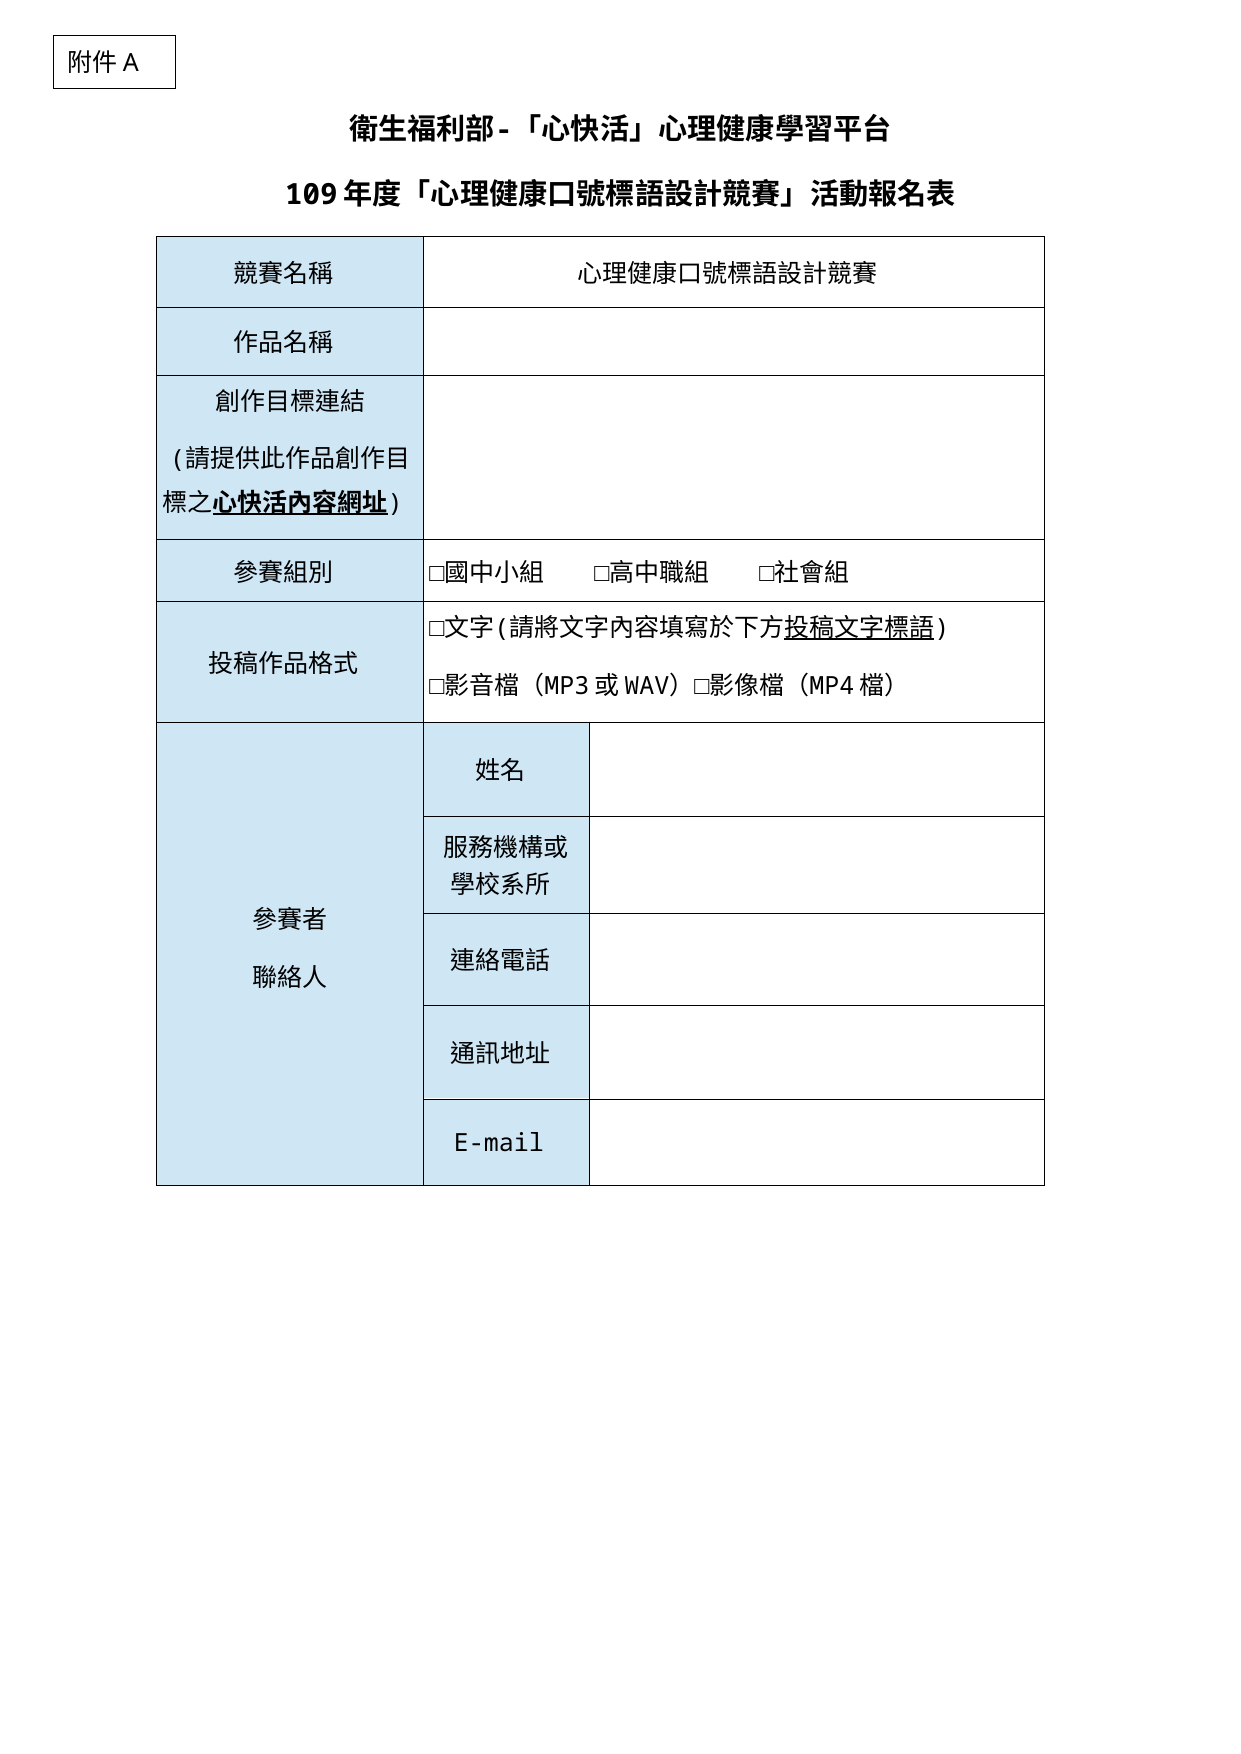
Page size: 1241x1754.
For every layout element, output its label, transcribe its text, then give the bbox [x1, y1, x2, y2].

table_cell [590, 914, 1044, 1005]
table_header 心理健康口號標語設計競賽 [424, 237, 1044, 307]
table_cell [590, 1006, 1044, 1098]
table_cell 投稿作品格式 [157, 602, 423, 722]
table_cell 通訊地址 [424, 1006, 589, 1098]
table_cell [590, 817, 1044, 913]
table_cell 參賽組別 [157, 540, 423, 601]
table_cell 作品名稱 [157, 308, 423, 375]
table_cell 連絡電話 [424, 914, 589, 1005]
table_cell 姓名 [424, 723, 589, 816]
table_cell 服務機構或 學校系所 [424, 817, 589, 913]
text 109年度「心理健康口號標語設計競賽」活動報名表 [75, 171, 1165, 213]
table_cell [590, 723, 1044, 816]
table_cell [590, 1100, 1044, 1185]
table_cell E-mail [424, 1100, 589, 1185]
table_cell [424, 376, 1044, 539]
table_cell □國中小組 □高中職組 □社會組 [424, 540, 1044, 601]
text 附件A [68, 42, 160, 78]
table_header 競賽名稱 [157, 237, 423, 307]
table_cell □文字(請將文字內容填寫於下方投稿文字標語) □影音檔（MP3或WAV）□影像檔（MP4檔） [424, 602, 1044, 722]
table_cell [424, 308, 1044, 375]
text 衛生福利部-「心快活」心理健康學習平台 [75, 106, 1165, 148]
table_cell 創作目標連結 (請提供此作品創作目標之心快活內容網址) [157, 376, 423, 539]
table_cell 參賽者 聯絡人 [157, 723, 423, 1185]
